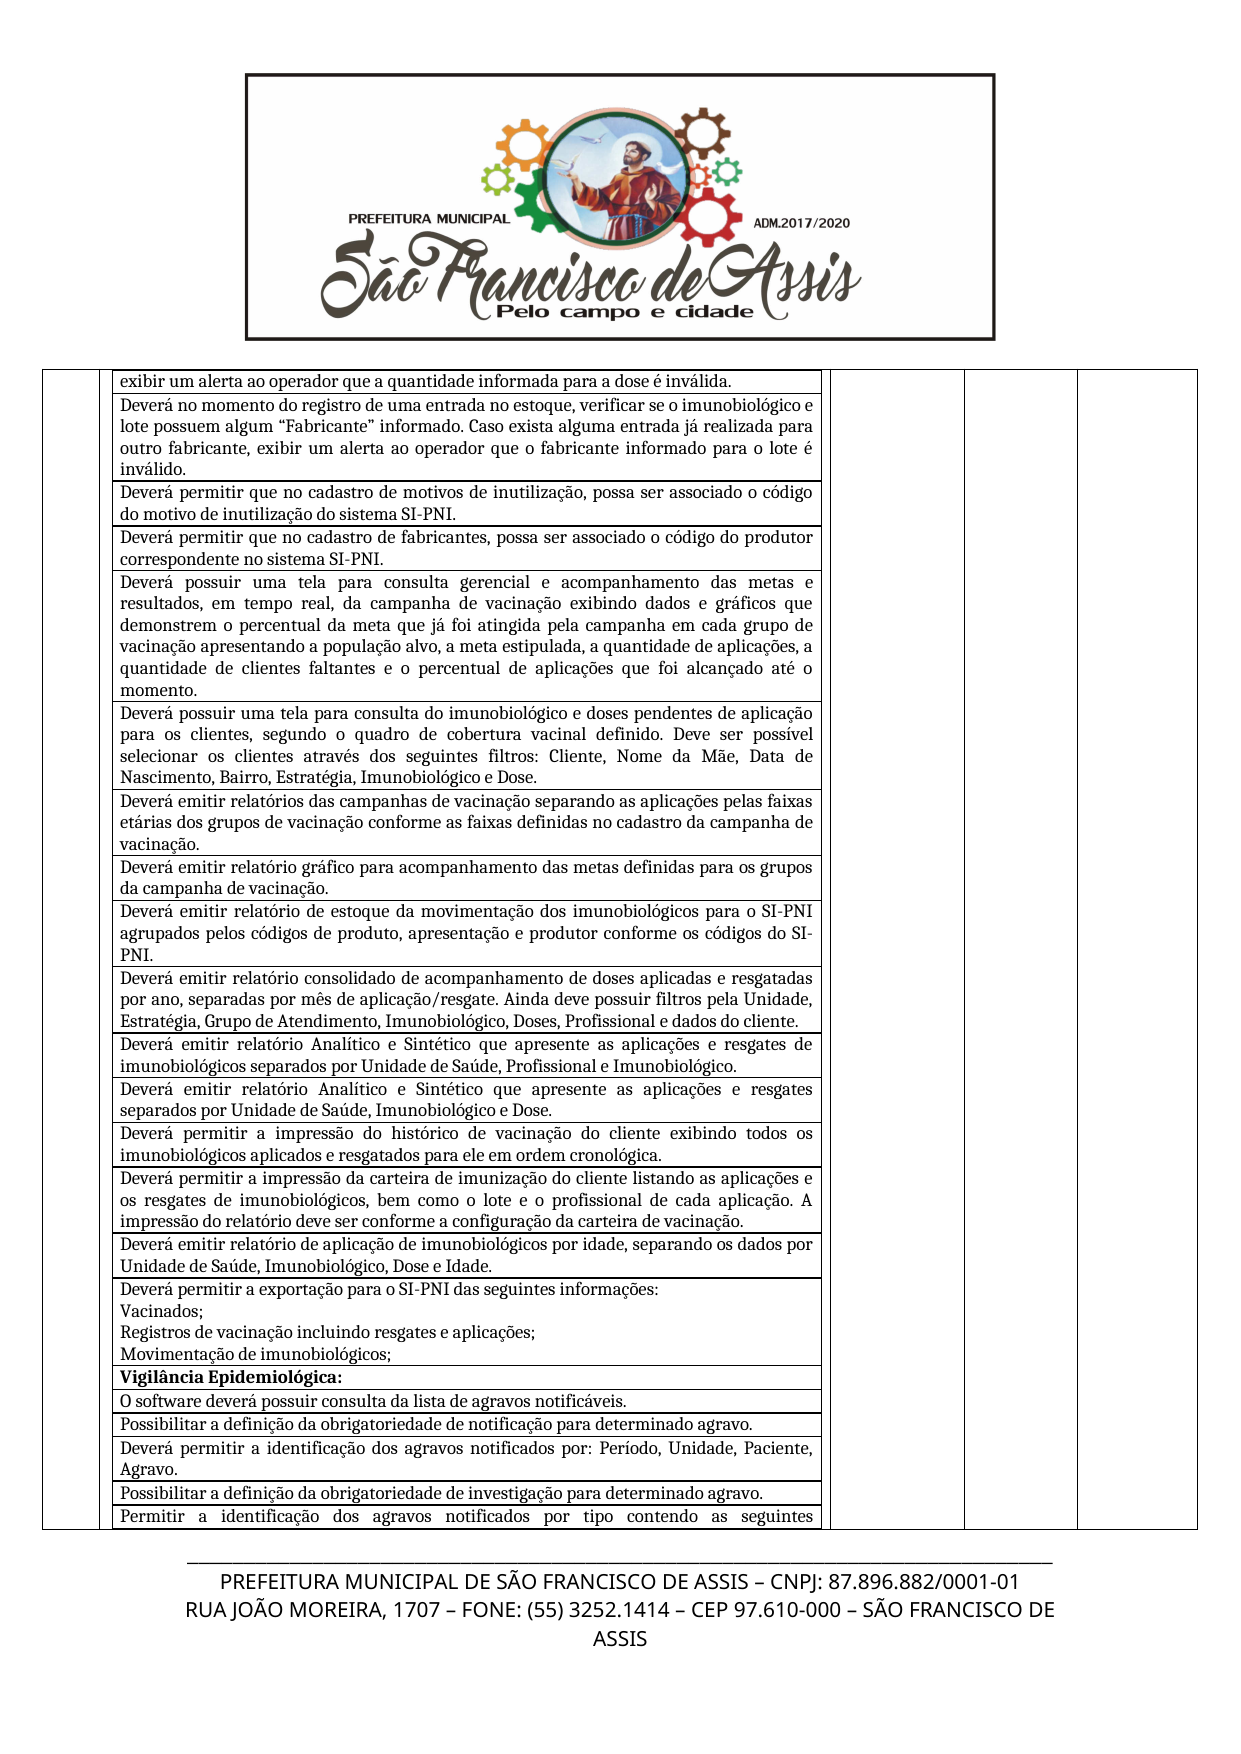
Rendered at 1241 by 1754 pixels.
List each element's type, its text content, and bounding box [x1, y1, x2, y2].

table_cell Deverá permitir a identificação dos agravos notificados por: Período, Unidade, Paciente, Agravo. [113, 1437, 821, 1480]
table_cell Deverá possuir uma tela para consulta do imunobiológico e doses pendentes de aplicação para os clientes, segundo o quadro de cobertura vacinal definido. Deve ser possível selecionar os clientes através dos seguintes filtros: Cliente, Nome da Mãe, Data de Nascimento, Bairro, Estratégia, Imunobiológico e Dose. [113, 702, 821, 788]
table_cell Deverá emitir relatório Analítico e Sintético que apresente as aplicações e resgates separados por Unidade de Saúde, Imunobiológico e Dose. [113, 1078, 821, 1121]
table_cell Deverá permitir que no cadastro de fabricantes, possa ser associado o código do produtor correspondente no sistema SI-PNI. [113, 527, 821, 570]
table_cell exibir um alerta ao operador que a quantidade informada para a dose é inválida. [113, 371, 821, 393]
table_cell Deverá emitir relatórios das campanhas de vacinação separando as aplicações pelas faixas etárias dos grupos de vacinação conforme as faixas definidas no cadastro da campanha de vacinação. [113, 790, 821, 855]
table_cell O software deverá possuir consulta da lista de agravos notificáveis. [113, 1390, 821, 1412]
table_cell Deverá permitir a exportação para o SI-PNI das seguintes informações: Vacinados; Registros de vacinação incluindo resgates e aplicações; Movimentação de imunobiológicos; [113, 1279, 821, 1365]
table_cell Deverá emitir relatório consolidado de acompanhamento de doses aplicadas e resgatadas por ano, separadas por mês de aplicação/resgate. Ainda deve possuir filtros pela Unidade, Estratégia, Grupo de Atendimento, Imunobiológico, Doses, Profissional e dados do cliente. [113, 967, 821, 1032]
table_cell Possibilitar a definição da obrigatoriedade de notificação para determinado agravo. [113, 1414, 821, 1436]
table_cell Permitir a identificação dos agravos notificados por tipo contendo as seguintes [113, 1506, 821, 1528]
table_cell Deverá permitir que no cadastro de motivos de inutilização, possa ser associado o código do motivo de inutilização do sistema SI-PNI. [113, 482, 821, 525]
table_cell Deverá possuir uma tela para consulta gerencial e acompanhamento das metas e resultados, em tempo real, da campanha de vacinação exibindo dados e gráficos que demonstrem o percentual da meta que já foi atingida pela campanha em cada grupo de vacinação apresentando a população alvo, a meta estipulada, a quantidade de aplicações, a quantidade de clientes faltantes e o percentual de aplicações que foi alcançado até o momento. [113, 571, 821, 701]
table_cell Vigilância Epidemiológica: [113, 1366, 821, 1388]
table_cell [831, 370, 964, 1529]
table_cell Deverá emitir relatório Analítico e Sintético que apresente as aplicações e resgates de imunobiológicos separados por Unidade de Saúde, Profissional e Imunobiológico. [113, 1034, 821, 1077]
table_cell Deverá permitir a impressão da carteira de imunização do cliente listando as aplicações e os resgates de imunobiológicos, bem como o lote e o profissional de cada aplicação. A impressão do relatório deve ser conforme a configuração da carteira de vacinação. [113, 1168, 821, 1232]
table_cell Deverá permitir a impressão do histórico de vacinação do cliente exibindo todos os imunobiológicos aplicados e resgatados para ele em ordem cronológica. [113, 1123, 821, 1166]
table_cell Deverá emitir relatório de estoque da movimentação dos imunobiológicos para o SI-PNI agrupados pelos códigos de produto, apresentação e produtor conforme os códigos do SI-PNI. [113, 901, 821, 966]
table_cell Deverá no momento do registro de uma entrada no estoque, verificar se o imunobiológico e lote possuem algum “Fabricante” informado. Caso exista alguma entrada já realizada para outro fabricante, exibir um alerta ao operador que o fabricante informado para o lote é inválido. [113, 394, 821, 480]
table_cell Possibilitar a definição da obrigatoriedade de investigação para determinado agravo. [113, 1482, 821, 1504]
table_cell Deverá emitir relatório gráfico para acompanhamento das metas definidas para os grupos da campanha de vacinação. [113, 856, 821, 899]
table_cell [965, 370, 1077, 1529]
table_cell [43, 370, 99, 1529]
table_cell Deverá emitir relatório de aplicação de imunobiológicos por idade, separando os dados por Unidade de Saúde, Imunobiológico, Dose e Idade. [113, 1234, 821, 1277]
table_cell [1078, 370, 1197, 1529]
